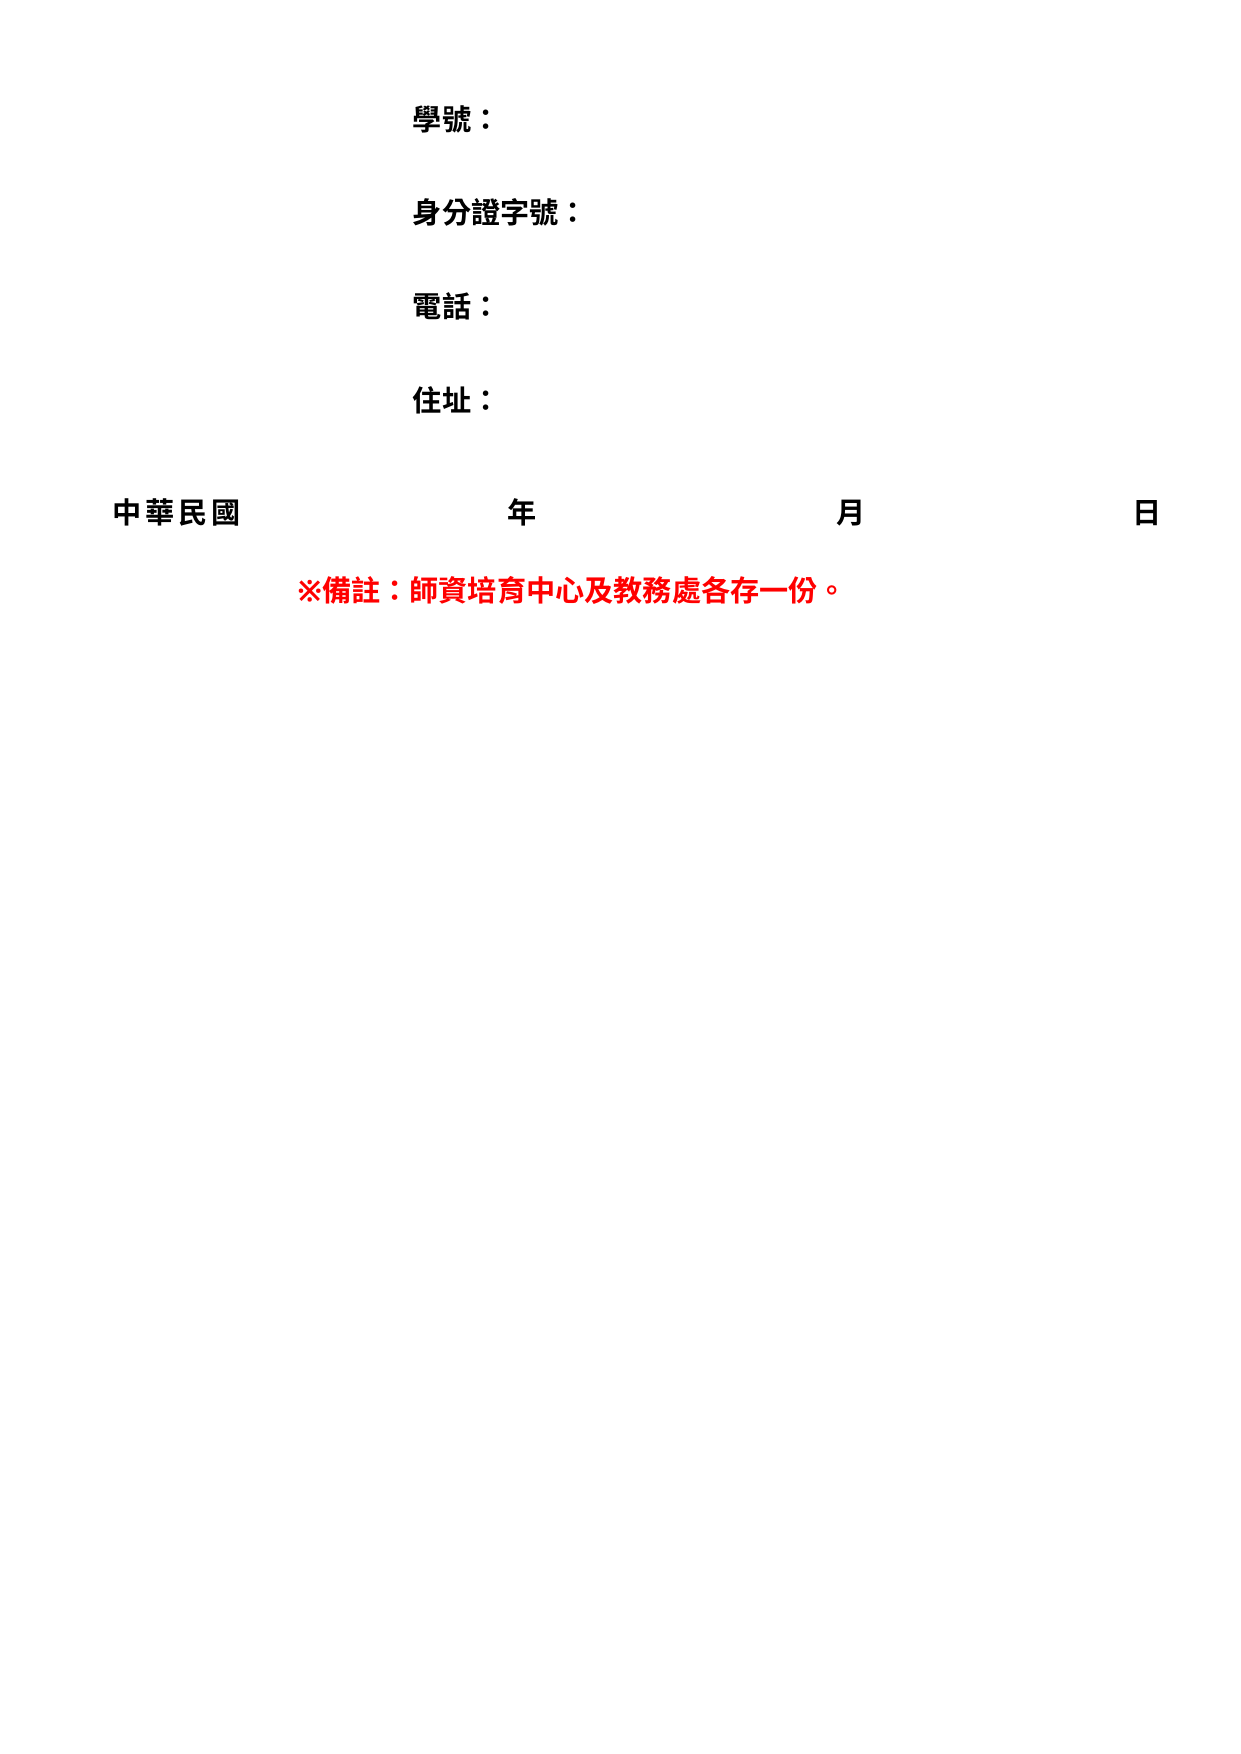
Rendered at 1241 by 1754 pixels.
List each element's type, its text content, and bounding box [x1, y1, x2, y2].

text 學號： [112, 80, 1162, 155]
text 中華民國 年 月 日 [112, 474, 1162, 549]
text 住址： [112, 361, 1162, 436]
text 電話： [112, 267, 1162, 342]
text ※備註：師資培育中心及教務處各存一份。 [297, 560, 959, 612]
text 身分證字號： [112, 174, 1162, 249]
